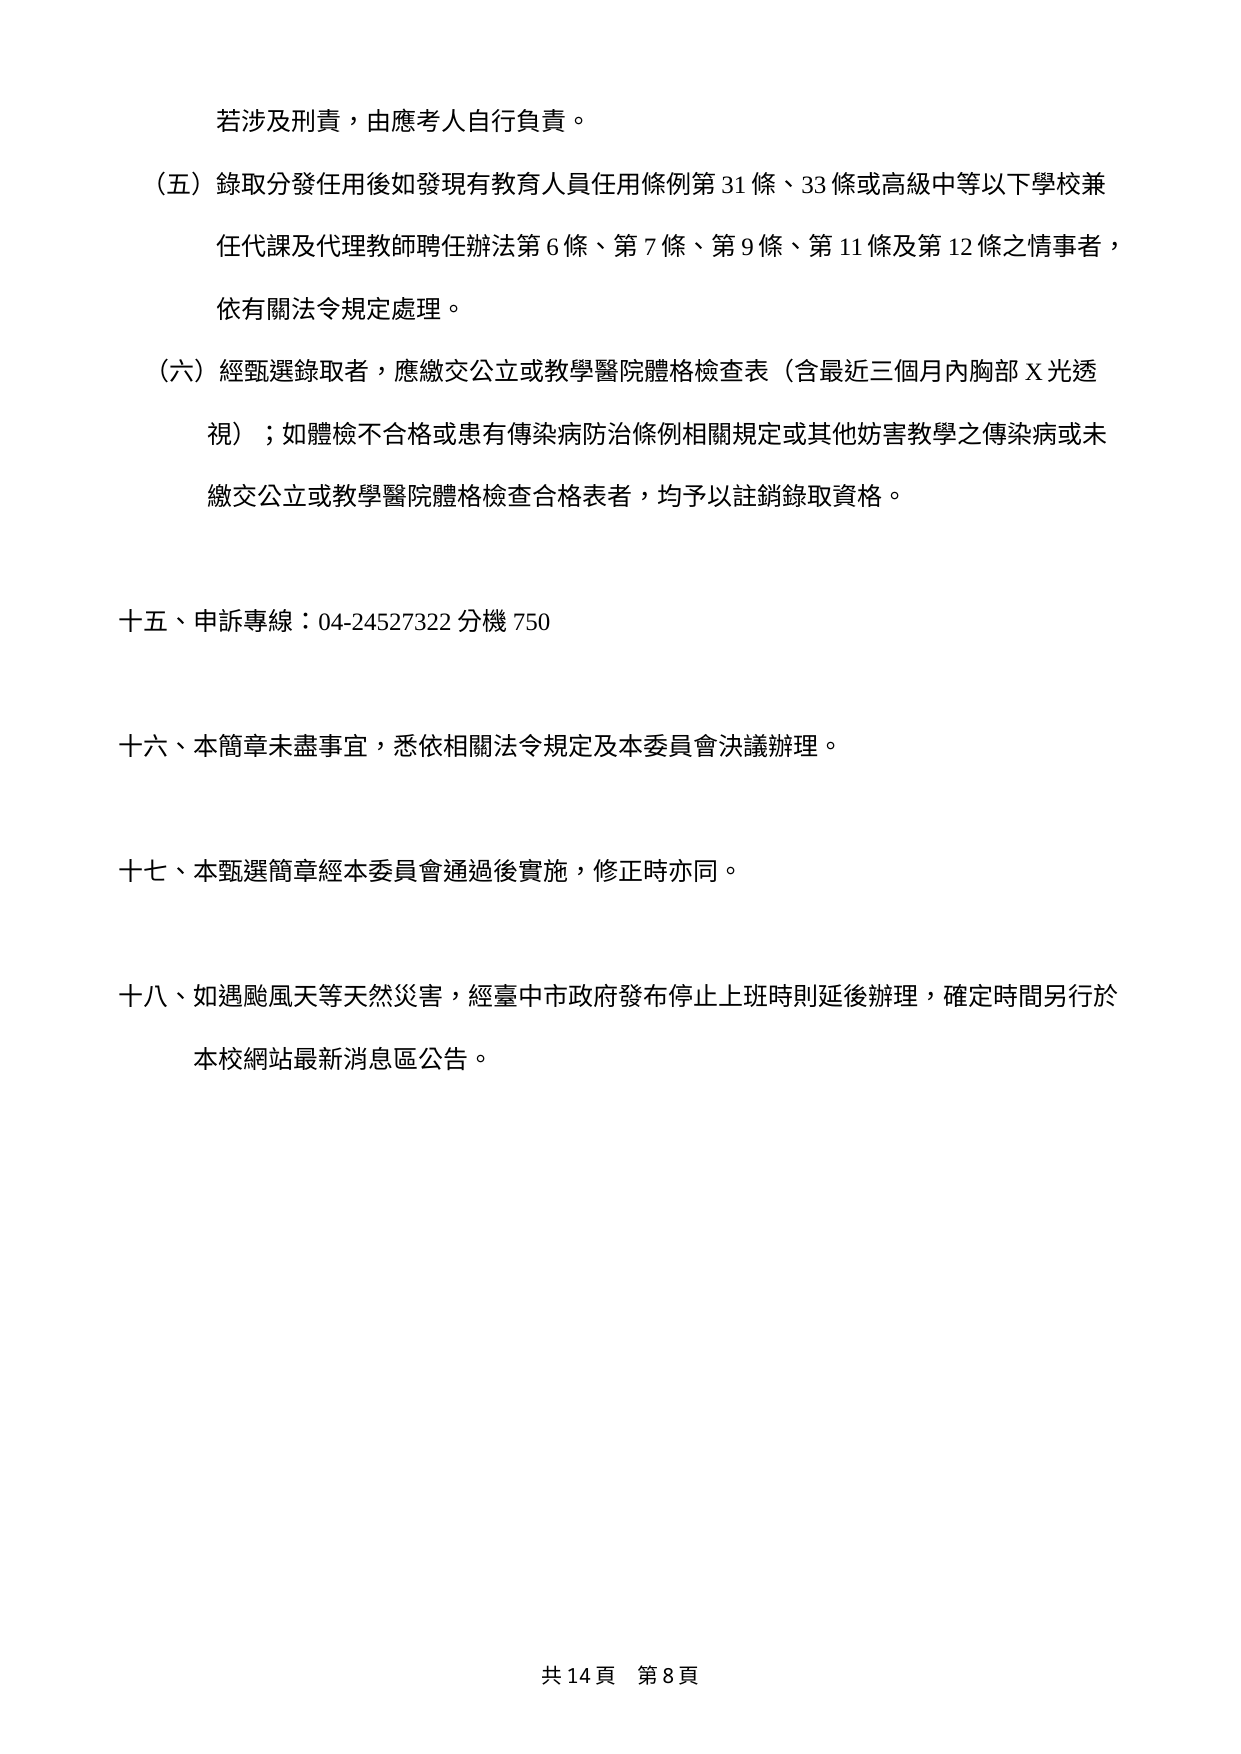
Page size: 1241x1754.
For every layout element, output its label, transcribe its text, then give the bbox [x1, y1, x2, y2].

text 十七、本甄選簡章經本委員會通過後實施，修正時亦同。 [118, 828, 1122, 891]
text （六）經甄選錄取者，應繳交公立或教學醫院體格檢查表（含最近三個月內胸部X光透視）；如體檢不合格或患有傳染病防治條例相關規定或其他妨害教學之傳染病或未繳交公立或教學醫院體格檢查合格表者，均予以註銷錄取資格。 [144, 328, 1122, 516]
text （五）錄取分發任用後如發現有教育人員任用條例第31條、33條或高級中等以下學校兼任代課及代理教師聘任辦法第6條、第7條、第9條、第11條及第12條之情事者，依有關法令規定處理。 [141, 141, 1122, 328]
text 十五、申訴專線：04-24527322 分機750 [118, 578, 1122, 641]
text 十八、如遇颱風天等天然災害，經臺中市政府發布停止上班時則延後辦理，確定時間另行於本校網站最新消息區公告。 [118, 953, 1122, 1078]
text 十六、本簡章未盡事宜，悉依相關法令規定及本委員會決議辦理。 [118, 703, 1122, 766]
text （四）經甄試錄取之代理教師，若發現資格不符，或證件有偽造、變造情事，或到職後無法辦理核薪者，均應無條件自到職日起自動解職，應考人不得要求任何補償及異議，若涉及刑責，由應考人自行負責。 [141, 78, 1122, 141]
